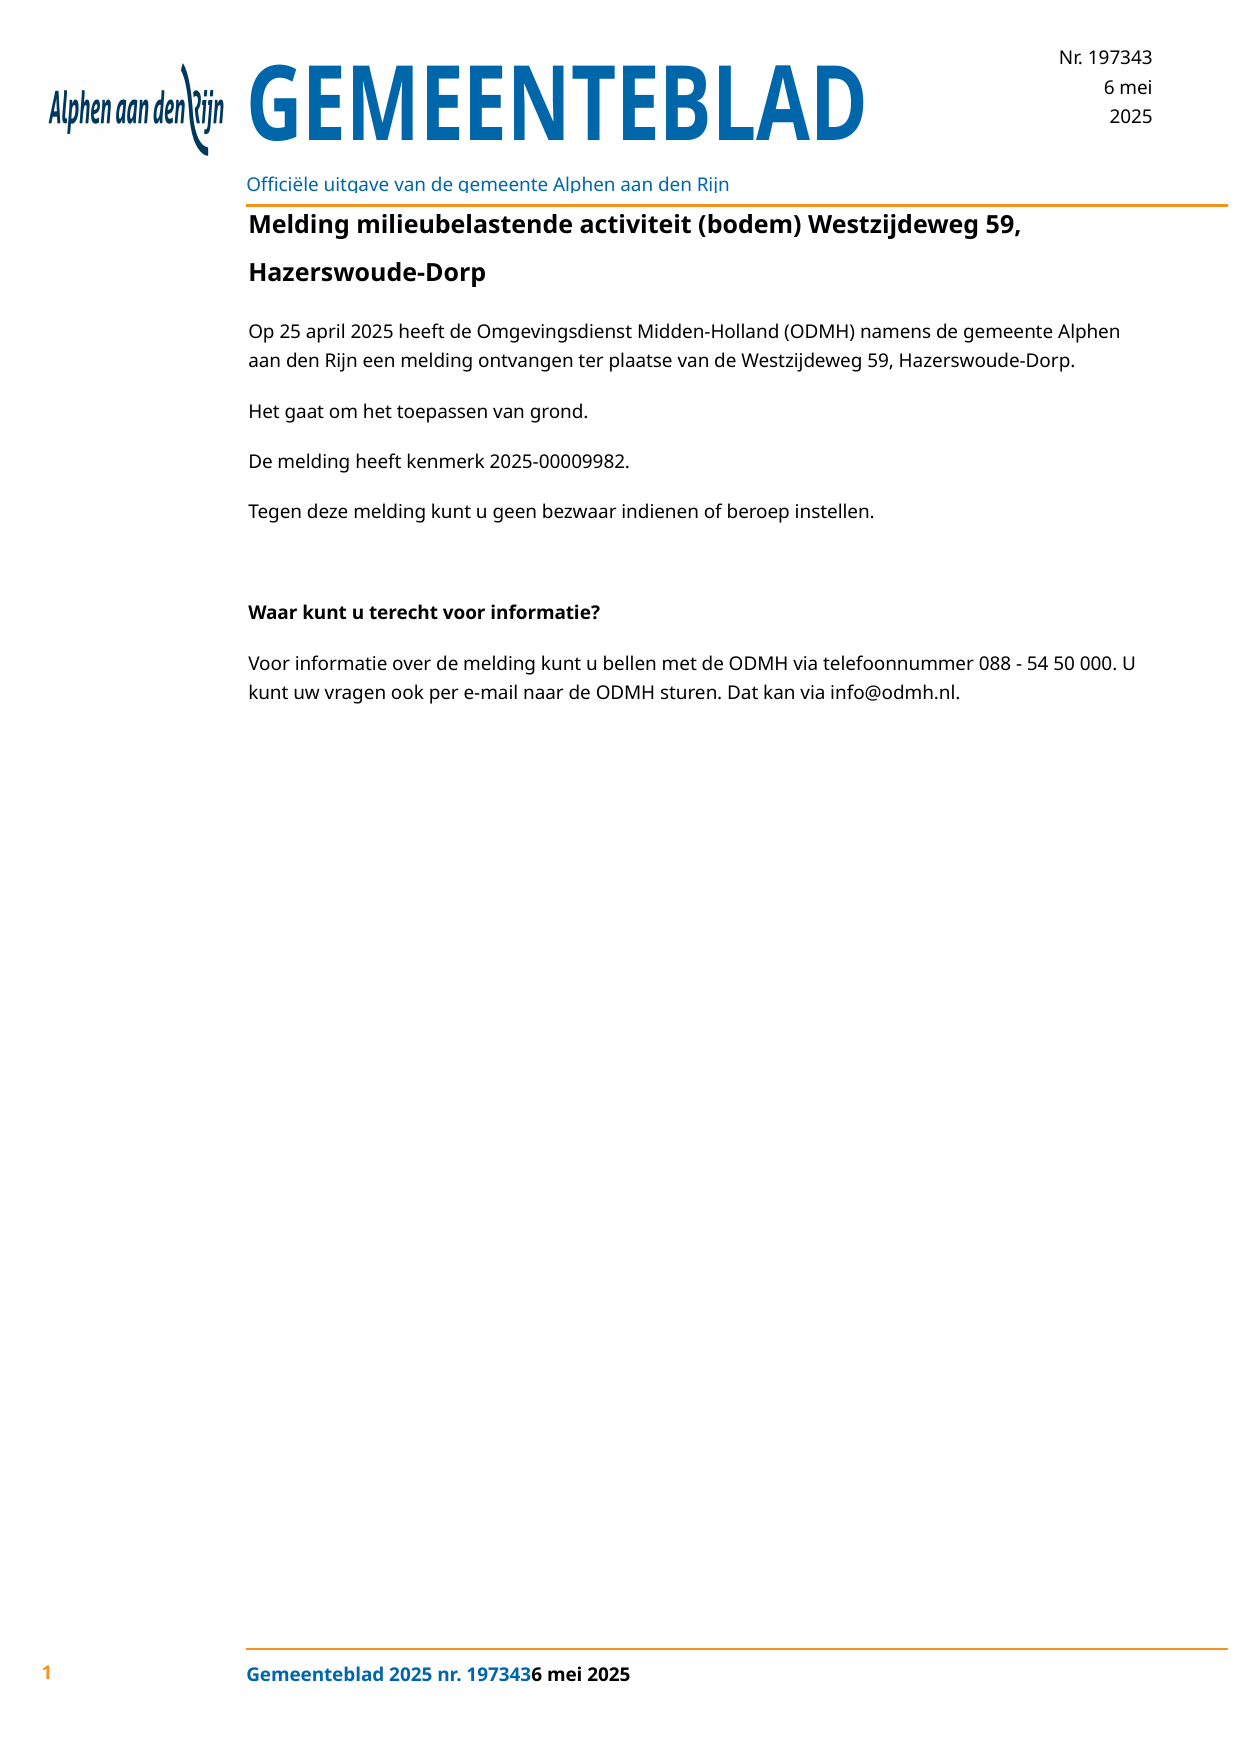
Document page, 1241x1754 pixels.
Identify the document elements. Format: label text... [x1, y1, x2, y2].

text Het gaat om het toepassen van grond. [248, 398, 1152, 424]
text De melding heeft kenmerk 2025-00009982. [248, 448, 1152, 474]
text Op 25 april 2025 heeft de Omgevingsdienst Midden-Holland (ODMH) namens de gemeente Alphen aan den Rijn een melding ontvangen ter plaatse van de Westzijdeweg 59, Hazerswoude-Dorp. [248, 318, 1152, 373]
picture [41, 47, 231, 172]
text Voor informatie over de melding kunt u bellen met de ODMH via telefoonnummer 088 - 54 50 000. U kunt uw vragen ook per e-mail naar de ODMH sturen. Dat kan via info@odmh.nl. [248, 650, 1152, 705]
text Waar kunt u terecht voor informatie? [248, 599, 1152, 625]
text Melding milieubelastende activiteit (bodem) Westzijdeweg 59, Hazerswoude-Dorp [248, 207, 1152, 288]
text Tegen deze melding kunt u geen bezwaar indienen of beroep instellen. [248, 499, 1152, 524]
